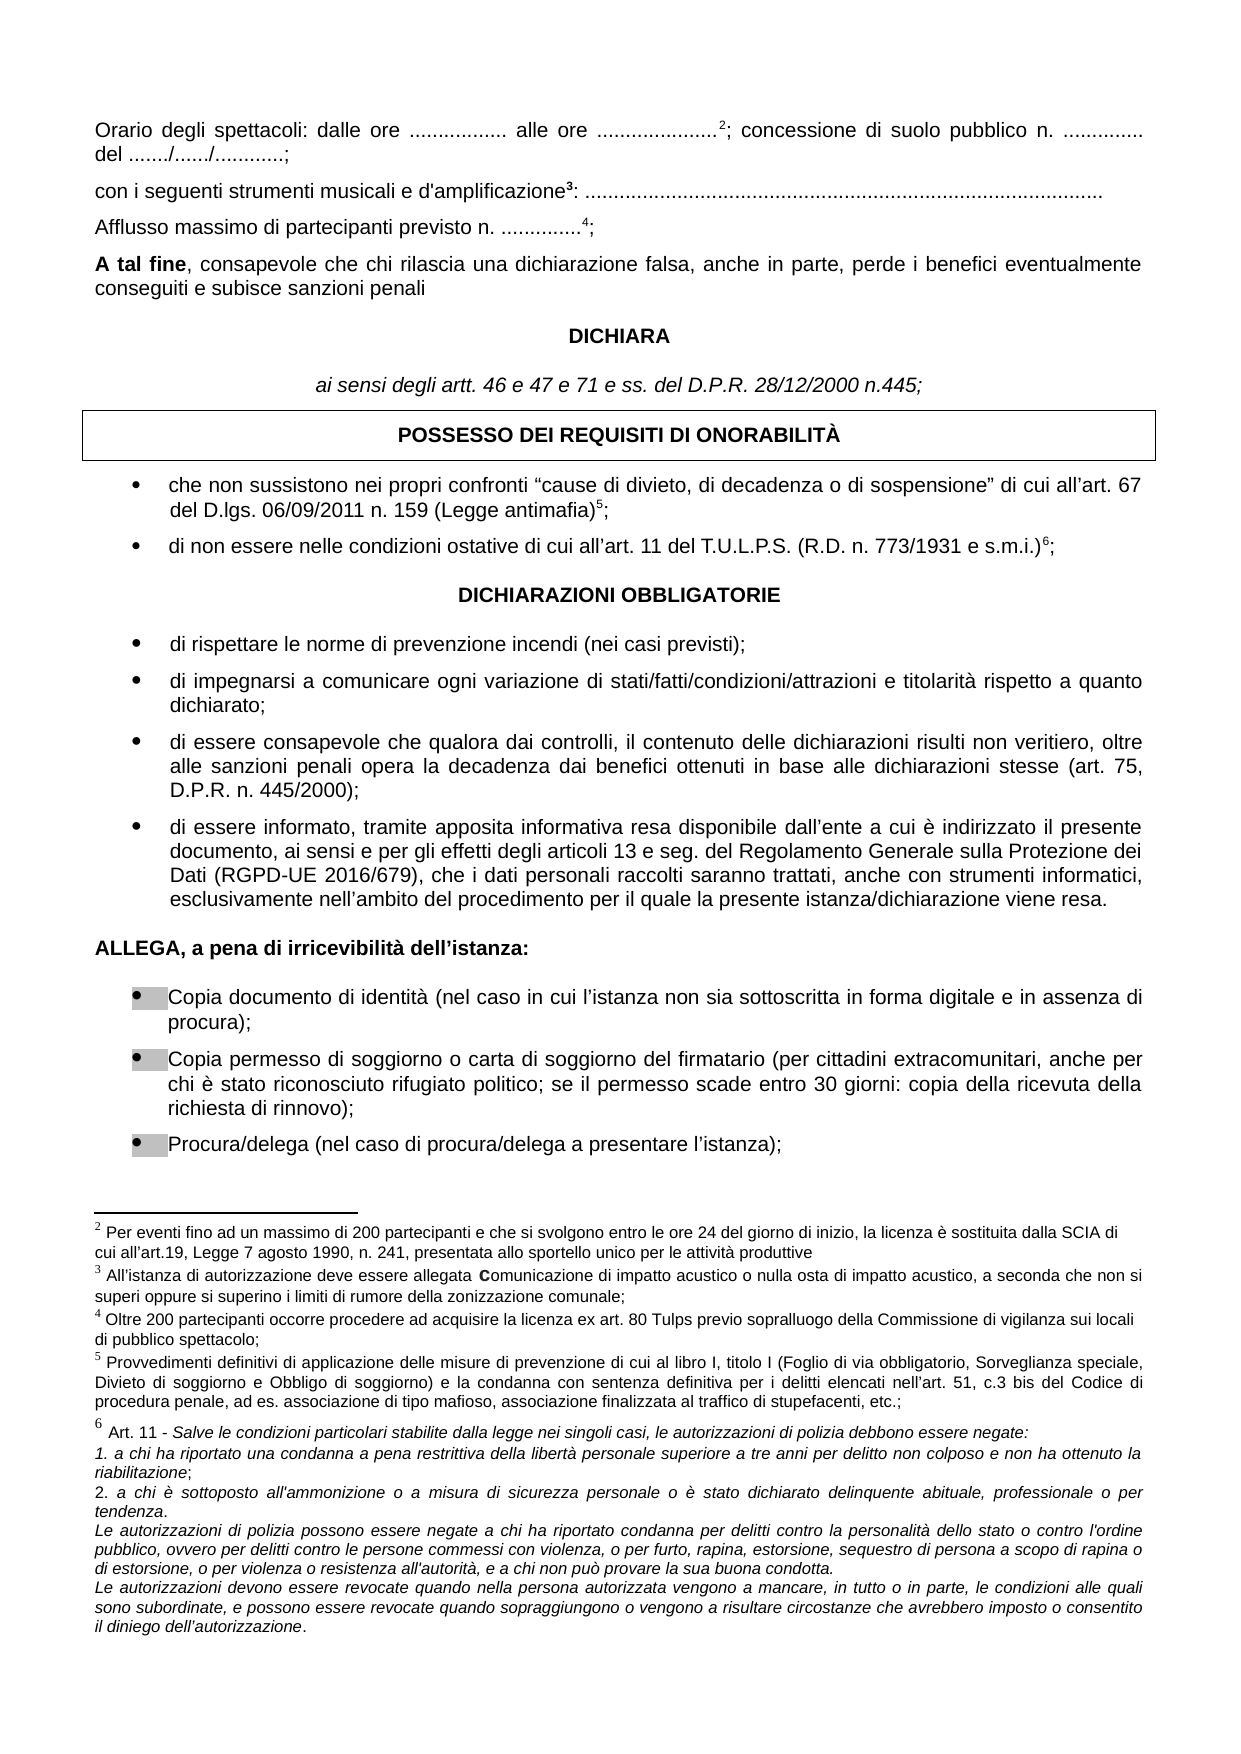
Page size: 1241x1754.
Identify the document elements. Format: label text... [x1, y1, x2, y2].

text Orario degli spettacoli: dalle ore ................. alle ore .....................; concessione di suolo pubblico n. .............. del ......./....../............; [94, 118, 1144, 166]
list di non essere nelle condizioni ostative di cui all’art. 11 del T.U.L.P.S. (R.D. n. 773/1931 e s.m.i.); [132, 534, 1144, 558]
list di essere consapevole che qualora dai controlli, il contenuto delle dichiarazioni risulti non veritiero, oltre alle sanzioni penali opera la decadenza dai benefici ottenuti in base alle dichiarazioni stesse (art. 75, D.P.R. n. 445/2000); [132, 730, 1144, 802]
text ai sensi degli artt. 46 e 47 e 71 e ss. del D.P.R. 28/12/2000 n.445; [94, 373, 1144, 397]
list Le autorizzazioni devono essere revocate quando nella persona autorizzata vengono a mancare, in tutto o in parte, le condizioni alle quali sono subordinate, e possono essere revocate quando sopraggiungono o vengono a risultare circostanze che avrebbero imposto o consentito il diniego dell’autorizzazione. [94, 1578, 1144, 1636]
table_header POSSESSO DEI REQUISITI DI ONORABILITÀ [83, 411, 1155, 460]
text Oltre 200 partecipanti occorre procedere ad acquisire la licenza ex art. 80 Tulps previo sopralluogo della Commissione di vigilanza sui locali di pubblico spettacolo; [94, 1306, 1144, 1349]
text con i seguenti strumenti musicali e d'amplificazione: .......................................................................................... [94, 178, 1144, 202]
text ALLEGA, a pena di irricevibilità dell’istanza: [94, 936, 1144, 960]
list di rispettare le norme di prevenzione incendi (nei casi previsti); [132, 632, 1144, 656]
list 2. a chi è sottoposto all'ammonizione o a misura di sicurezza personale o è stato dichiarato delinquente abituale, professionale o per tendenza. [94, 1482, 1144, 1521]
text DICHIARAZIONI OBBLIGATORIE [94, 583, 1144, 607]
list Copia permesso di soggiorno o carta di soggiorno del firmatario (per cittadini extracomunitari, anche per chi è stato riconosciuto rifugiato politico; se il permesso scade entro 30 giorni: copia della ricevuta della richiesta di rinnovo); [132, 1046, 1144, 1119]
list Procura/delega (nel caso di procura/delega a presentare l’istanza); [132, 1132, 1144, 1157]
list Provvedimenti definitivi di applicazione delle misure di prevenzione di cui al libro I, titolo I (Foglio di via obbligatorio, Sorveglianza speciale, Divieto di soggiorno e Obbligo di soggiorno) e la condanna con sentenza definitiva per i delitti elencati nell’art. 51, c.3 bis del Codice di procedura penale, ad es. associazione di tipo mafioso, associazione finalizzata al traffico di stupefacenti, etc.; [94, 1349, 1144, 1411]
list che non sussistono nei propri confronti “cause di divieto, di decadenza o di sospensione” di cui all’art. 67 del D.lgs. 06/09/2011 n. 159 (Legge antimafia); [132, 473, 1144, 521]
list 1. a chi ha riportato una condanna a pena restrittiva della libertà personale superiore a tre anni per delitto non colposo e non ha ottenuto la riabilitazione; [94, 1444, 1144, 1482]
text A tal fine, consapevole che chi rilascia una dichiarazione falsa, anche in parte, perde i benefici eventualmente conseguiti e subisce sanzioni penali [94, 251, 1144, 299]
text Afflusso massimo di partecipanti previsto n. ..............; [94, 215, 1144, 239]
list Le autorizzazioni di polizia possono essere negate a chi ha riportato condanna per delitti contro la personalità dello stato o contro l'ordine pubblico, ovvero per delitti contro le persone commessi con violenza, o per furto, rapina, estorsione, sequestro di persona a scopo di rapina o di estorsione, o per violenza o resistenza all'autorità, e a chi non può provare la sua buona condotta. [94, 1521, 1144, 1578]
text All’istanza di autorizzazione deve essere allegata comunicazione di impatto acustico o nulla osta di impatto acustico, a seconda che non si superi oppure si superino i limiti di rumore della zonizzazione comunale; [94, 1262, 1144, 1306]
list di essere informato, tramite apposita informativa resa disponibile dall’ente a cui è indirizzato il presente documento, ai sensi e per gli effetti degli articoli 13 e seg. del Regolamento Generale sulla Protezione dei Dati (RGPD-UE 2016/679), che i dati personali raccolti saranno trattati, anche con strumenti informatici, esclusivamente nell’ambito del procedimento per il quale la presente istanza/dichiarazione viene resa. [132, 815, 1144, 911]
text DICHIARA [94, 324, 1144, 348]
text Per eventi fino ad un massimo di 200 partecipanti e che si svolgono entro le ore 24 del giorno di inizio, la licenza è sostituita dalla SCIA di cui all’art.19, Legge 7 agosto 1990, n. 241, presentata allo sportello unico per le attività produttive [94, 1219, 1144, 1262]
list di impegnarsi a comunicare ogni variazione di stati/fatti/condizioni/attrazioni e titolarità rispetto a quanto dichiarato; [132, 669, 1144, 717]
list Copia documento di identità (nel caso in cui l’istanza non sia sottoscritta in forma digitale e in assenza di procura); [132, 985, 1144, 1034]
list Art. 11 - Salve le condizioni particolari stabilite dalla legge nei singoli casi, le autorizzazioni di polizia debbono essere negate: [94, 1415, 1144, 1444]
